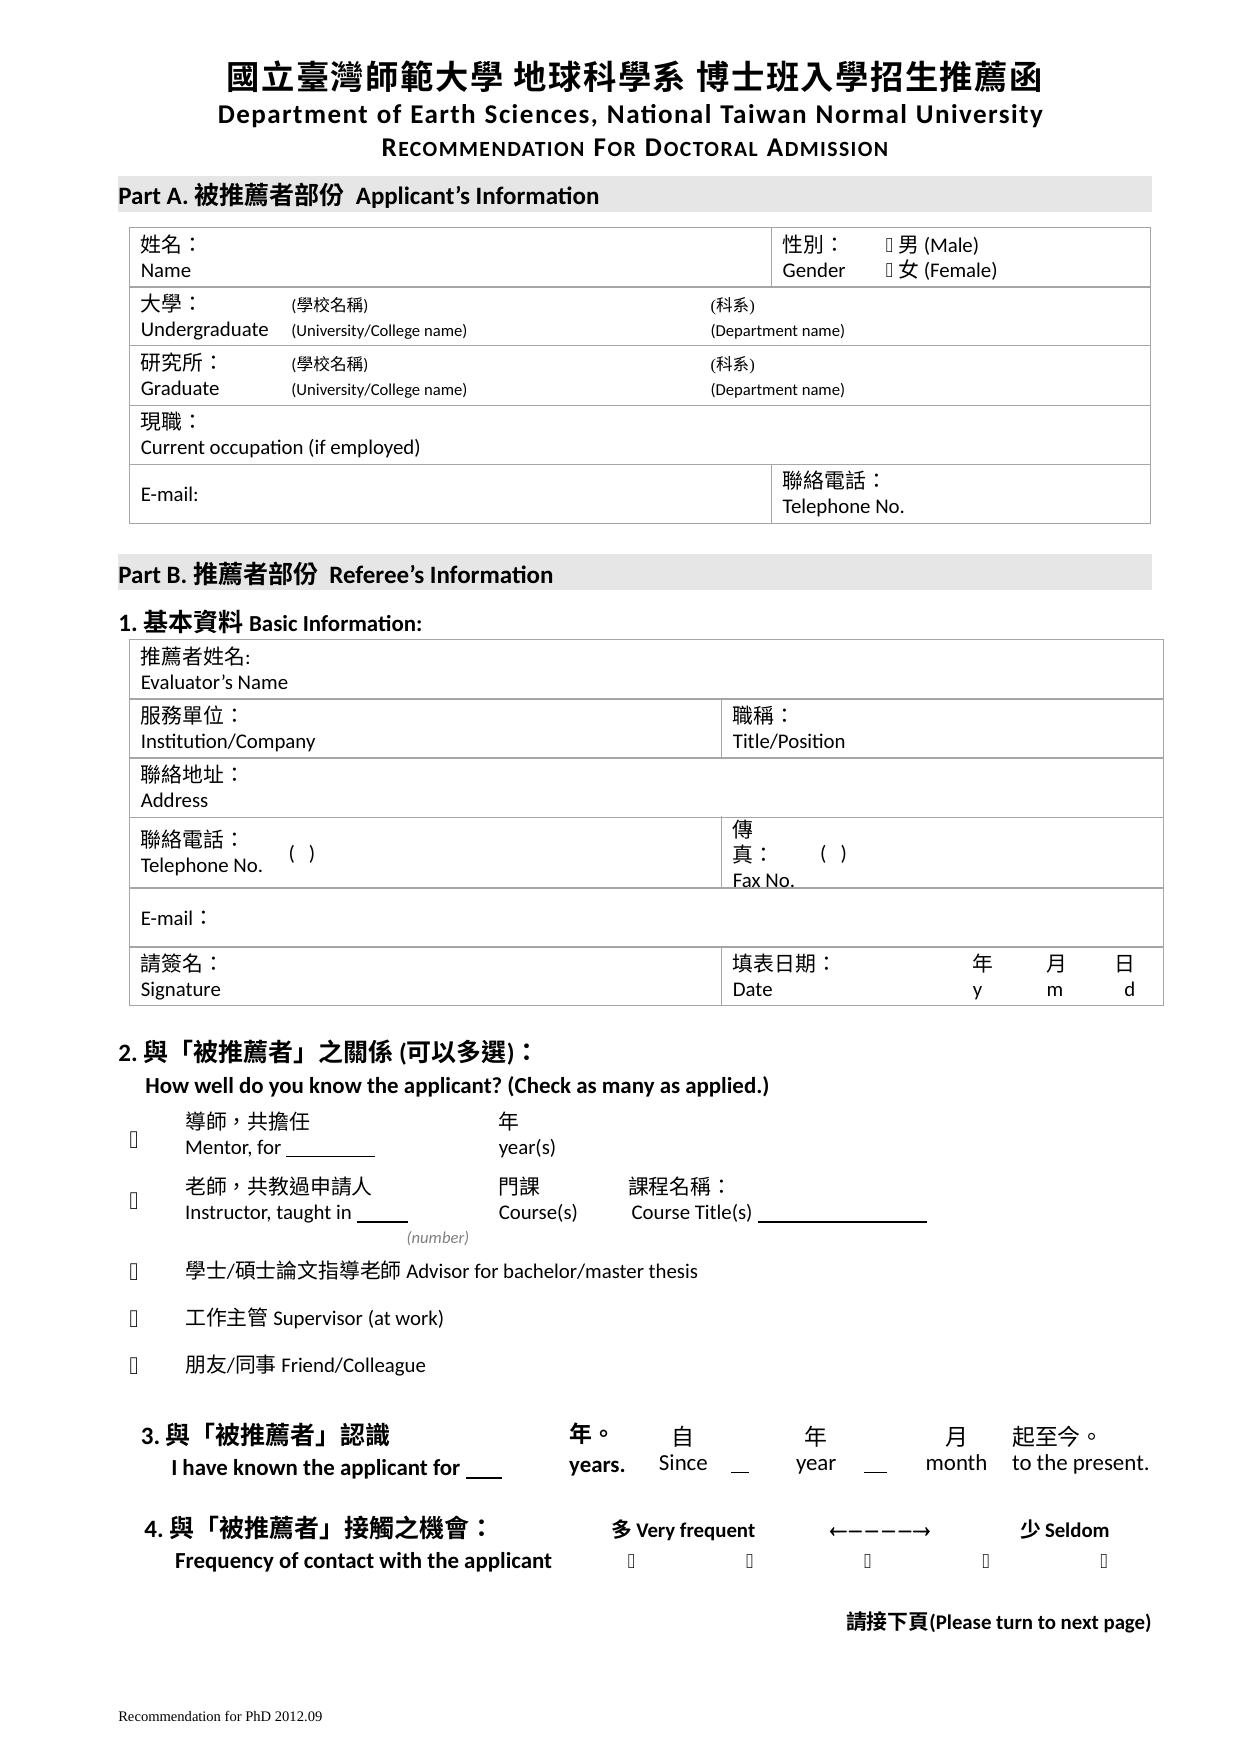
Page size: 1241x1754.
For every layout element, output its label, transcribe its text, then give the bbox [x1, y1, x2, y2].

table_header [327, 640, 1163, 698]
table_cell [750, 1342, 1152, 1389]
text Department of Earth Sciences, National Taiwan Normal University [118, 97, 1152, 130]
table_cell 研究所： Graduate [130, 346, 280, 404]
table_cell 大學： Undergraduate [130, 288, 280, 345]
table_cell 學士/碩士論文指導老師 Advisor for bachelor/master thesis [174, 1247, 1152, 1294]
table_cell 請簽名： Signature [130, 948, 327, 1005]
table_header 4. 與「被推薦者」接觸之機會： [129, 1513, 572, 1544]
table_cell Frequency of contact with the applicant [129, 1544, 572, 1575]
table_header 3. 與「被推薦者」認識 I have known the applicant for [129, 1419, 558, 1482]
table_cell E-mail： [130, 889, 327, 946]
table_cell [174, 1229, 395, 1247]
table_header 少Seldom [966, 1513, 1163, 1544]
table_cell (科系) (Department name) [699, 346, 1150, 404]
table_header 導師，共擔任 Mentor, for [174, 1099, 484, 1170]
table_cell ( ) [809, 818, 1163, 887]
table_header 自Since [646, 1419, 720, 1482]
table_header [720, 1419, 779, 1482]
text How well do you know the applicant? (Check as many as applied.) [118, 1068, 1152, 1099]
table_cell [750, 1294, 1152, 1342]
table_cell (學校名稱) (University/College name) [280, 288, 699, 345]
table_cell  [118, 1294, 174, 1342]
table_header 姓名： Name [130, 228, 280, 286]
text 請接下頁(Please turn to next page) [118, 1605, 1152, 1636]
table_cell  [691, 1544, 809, 1575]
table_cell 朋友/同事 Friend/Colleague [174, 1342, 617, 1389]
table_cell ( ) [277, 818, 721, 887]
table_cell 聯絡地址： Address [130, 759, 327, 816]
table_cell (學校名稱) (University/College name) [280, 346, 699, 404]
table_cell 填表日期： Date [722, 948, 899, 1005]
table_header 起至今。 to the present. [1001, 1419, 1163, 1482]
table_header  [794, 1513, 966, 1544]
table_header  男 (Male)  女 (Female) [874, 228, 1150, 286]
text Recommendation For Doctoral Admission [118, 130, 1152, 163]
table_cell [327, 700, 721, 757]
text 2. 與「被推薦者」之關係 (可以多選)： [118, 1037, 1152, 1068]
table_cell  [118, 1170, 174, 1229]
text 國立臺灣師範大學 地球科學系 博士班入學招生推薦函 [118, 59, 1152, 97]
table_cell  [118, 1247, 174, 1294]
table_cell 課程名稱： Course Title(s) [617, 1170, 1152, 1229]
table_cell E-mail: [130, 465, 771, 523]
table_header 月 month [912, 1419, 1001, 1482]
table_cell [617, 1229, 749, 1247]
table_cell [617, 1294, 749, 1342]
table_cell [327, 948, 721, 1005]
table_cell 現職： Current occupation (if employed) [130, 406, 438, 463]
table_header 性別： Gender [772, 228, 874, 286]
table_cell 服務單位： Institution/Company [130, 700, 327, 757]
table_cell  [573, 1544, 691, 1575]
table_header 年 year [779, 1419, 853, 1482]
table_cell [438, 406, 1150, 463]
table_cell [327, 759, 1163, 816]
table_header 多Very frequent [573, 1513, 794, 1544]
table_cell [617, 1342, 749, 1389]
table_cell  [118, 1342, 174, 1389]
table_header 年。 years. [558, 1419, 646, 1482]
table_cell  [927, 1544, 1045, 1575]
table_cell 職稱： Title/Position [722, 700, 858, 757]
table_cell 聯絡電話： Telephone No. [772, 465, 918, 523]
text Part B. 推薦者部份 Referee’s Information [118, 554, 1152, 590]
text Part A. 被推薦者部份 Applicant’s Information [118, 176, 1152, 212]
table_header 年 year(s) [484, 1099, 617, 1170]
text 1. 基本資料 Basic Information: [118, 603, 1152, 639]
table_cell (科系) (Department name) [699, 288, 1150, 345]
table_cell 老師，共教過申請人 Instructor, taught in [174, 1170, 484, 1229]
table_header 推薦者姓名: Evaluator’s Name [130, 640, 327, 698]
table_cell [327, 889, 1163, 946]
table_header [280, 228, 771, 286]
table_cell 聯絡電話： Telephone No. [130, 818, 277, 887]
table_cell 工作主管 Supervisor (at work) [174, 1294, 617, 1342]
table_header [617, 1099, 749, 1170]
table_header  [118, 1099, 174, 1170]
table_cell 傳真： Fax No. [722, 818, 809, 887]
table_header [853, 1419, 912, 1482]
table_cell 門課 Course(s) [484, 1170, 617, 1229]
table_cell [484, 1229, 617, 1247]
table_cell 年 月 日 y m d [899, 948, 1163, 1005]
table_cell  [809, 1544, 927, 1575]
table_cell [918, 465, 1150, 523]
table_cell [859, 700, 1163, 757]
table_cell  [1045, 1544, 1163, 1575]
table_header [750, 1099, 1152, 1170]
table_cell (number) [395, 1229, 484, 1247]
table_cell [118, 1229, 174, 1247]
table_cell [750, 1229, 1152, 1247]
